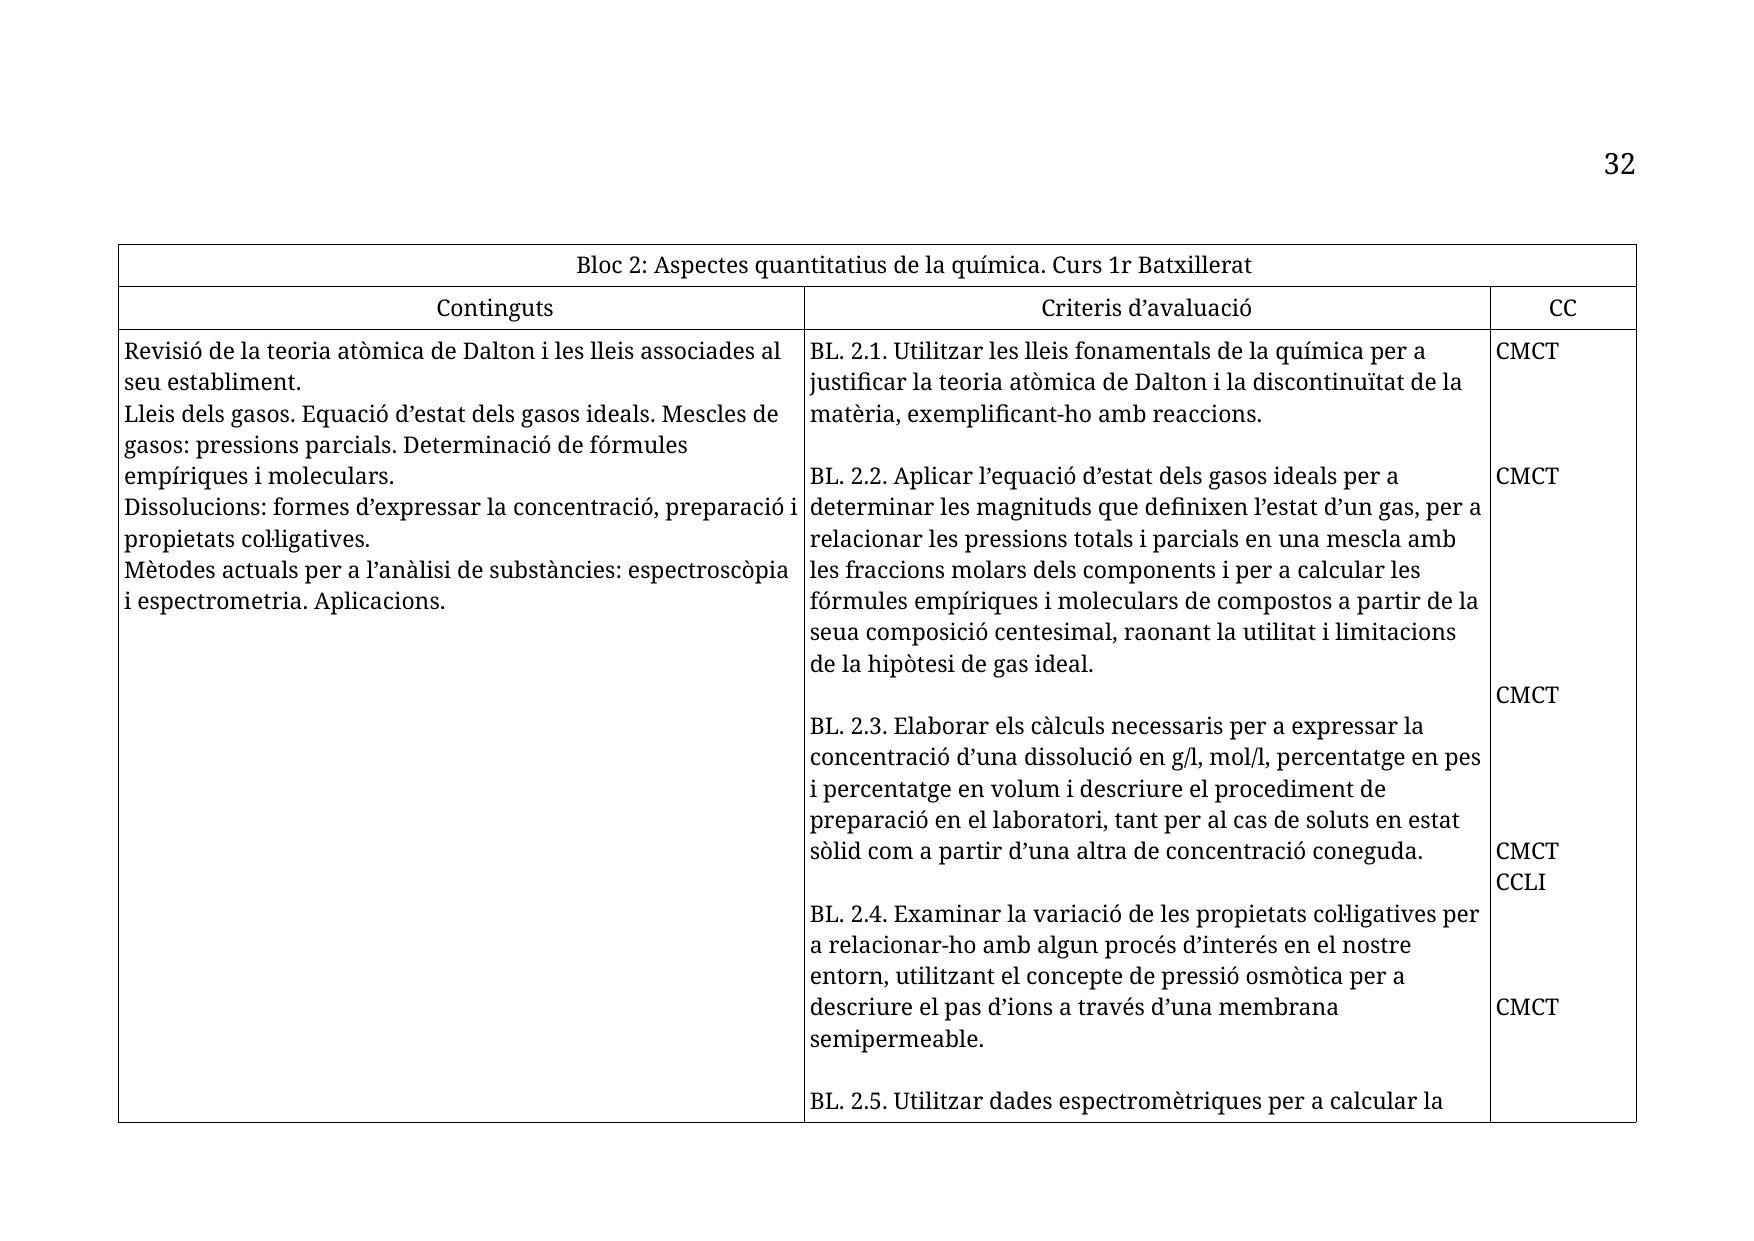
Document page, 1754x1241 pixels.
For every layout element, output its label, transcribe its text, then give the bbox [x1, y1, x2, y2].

table_header Bloc 2: Aspectes quantitatius de la química. Curs 1r Batxillerat [119, 245, 1636, 286]
table_cell Continguts [119, 287, 804, 329]
table_cell CC [1491, 287, 1636, 329]
table_cell Revisió de la teoria atòmica de Dalton i les lleis associades al seu establiment. Lleis dels gasos. Equació d’estat dels gasos ideals. Mescles de gasos: pressions parcials. Determinació de fórmules empíriques i moleculars. Dissolucions: formes d’expressar la concentració, preparació i propietats col·ligatives. Mètodes actuals per a l’anàlisi de substàncies: espectroscòpia i espectrometria. Aplicacions. [119, 330, 804, 1122]
table_cell Criteris d’avaluació [805, 287, 1490, 329]
table_cell BL. 2.1. Utilitzar les lleis fonamentals de la química per a justificar la teoria atòmica de Dalton i la discontinuïtat de la matèria, exemplificant-ho amb reaccions. BL. 2.2. Aplicar l’equació d’estat dels gasos ideals per a determinar les magnituds que definixen l’estat d’un gas, per a relacionar les pressions totals i parcials en una mescla amb les fraccions molars dels components i per a calcular les fórmules empíriques i moleculars de compostos a partir de la seua composició centesimal, raonant la utilitat i limitacions de la hipòtesi de gas ideal. BL. 2.3. Elaborar els càlculs necessaris per a expressar la concentració d’una dissolució en g/l, mol/l, percentatge en pes i percentatge en volum i descriure el procediment de preparació en el laboratori, tant per al cas de soluts en estat sòlid com a partir d’una altra de concentració coneguda. BL. 2.4. Examinar la variació de les propietats col·ligatives per a relacionar-ho amb algun procés d’interés en el nostre entorn, utilitzant el concepte de pressió osmòtica per a descriure el pas d’ions a través d’una membrana semipermeable. BL. 2.5. Utilitzar dades espectromètriques per a calcular la [805, 330, 1490, 1122]
table_cell CMCT CMCT CMCT CMCT CCLI CMCT [1491, 330, 1636, 1122]
